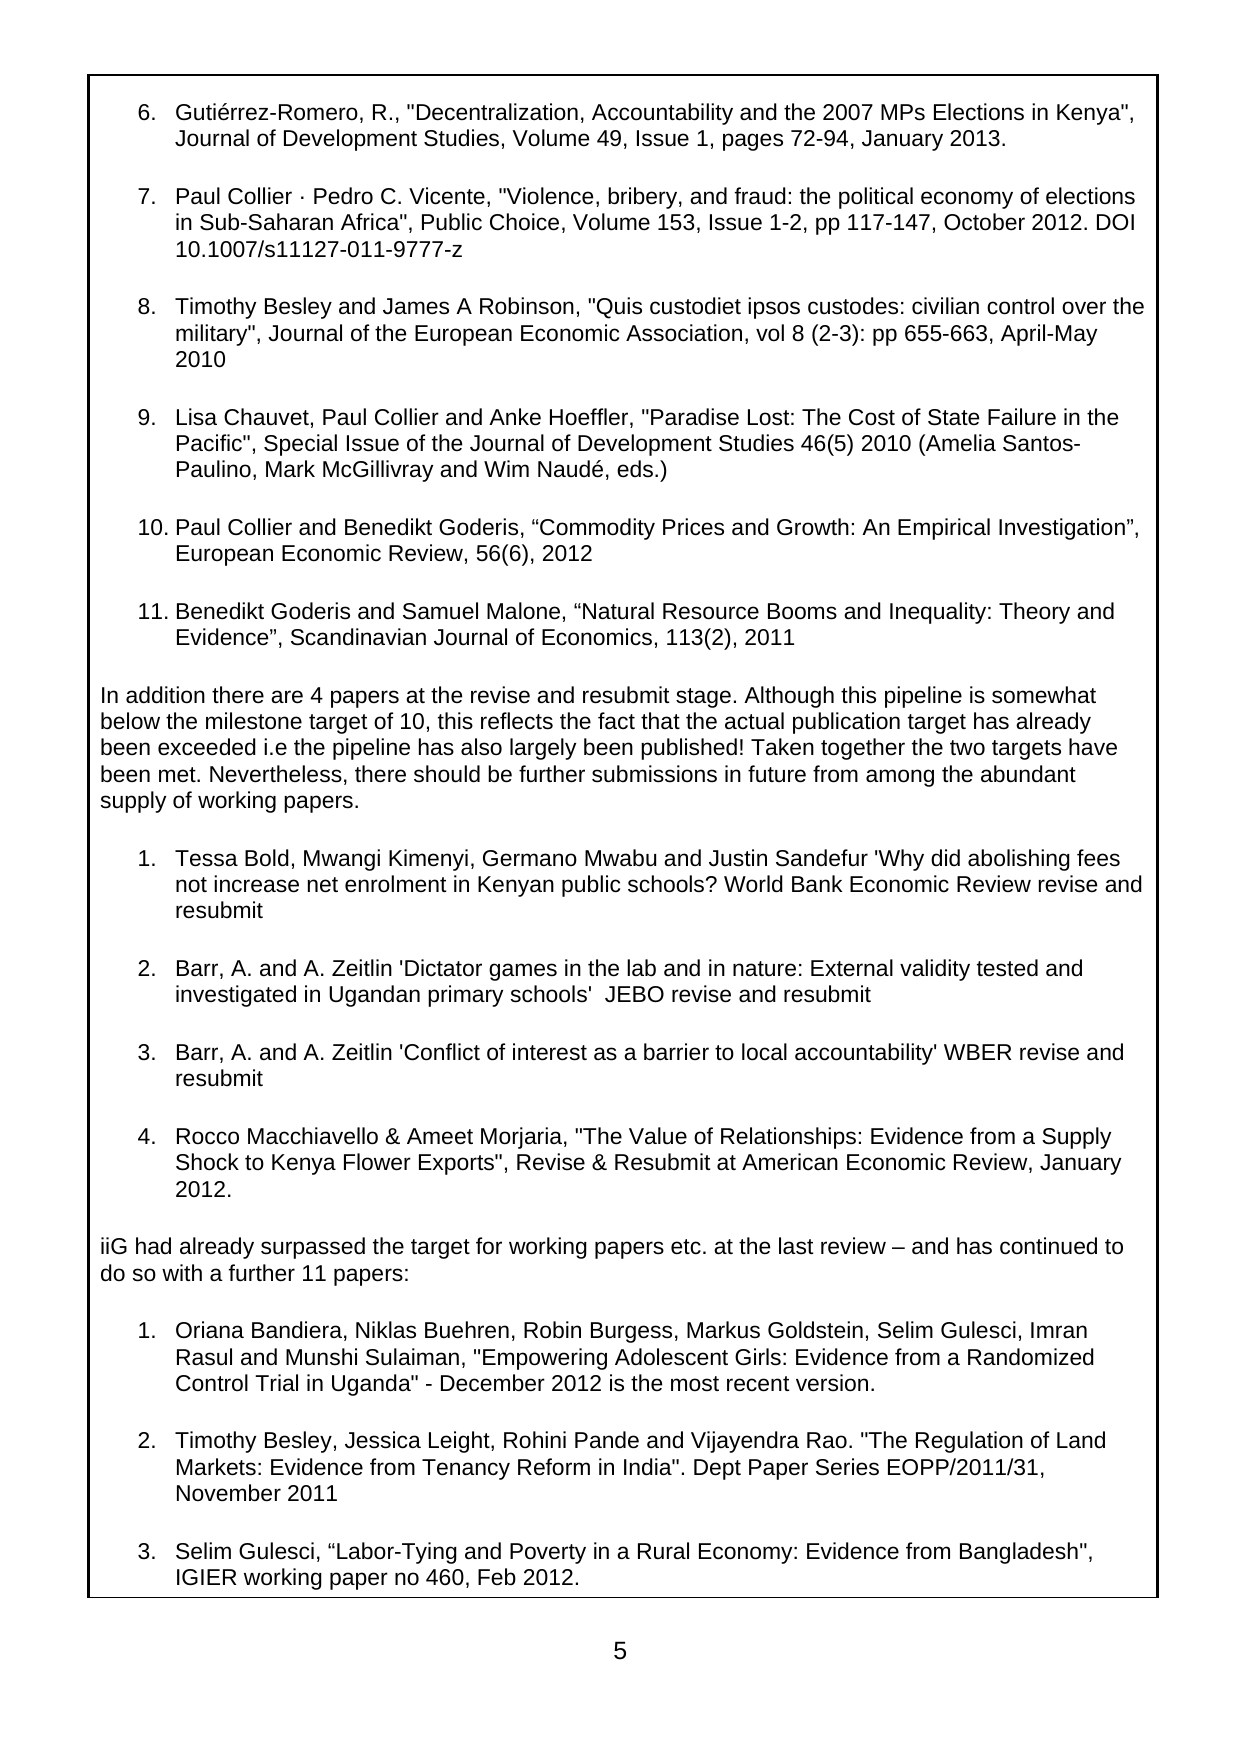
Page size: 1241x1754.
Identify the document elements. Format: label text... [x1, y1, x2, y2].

table_cell Final results: iiG has exceeded the target for indicator 1 (publication), supplementing the 26 papers at last annual review with the 11 below: Timothy Besley and Torsten Persson, "The Logic of Political Violence", The Quarterly Journal of Economics, 126 (3) August 2011, pp 1411-1445 Marcel Fafchamps and Pedro C. Vicente. "Political violence and social networks: Experimental evidence from a Nigerian election", Journal of Development Economics, Volume 101, March 2013, pp27-48 Adrienne LeBas, "Violence and Urban Order in Nairobi, Kenya, and Lagos, Nigeria." in Studies in Comparative and International Development 48:3, forthcoming 2013 Dercon, S. and Gutiérrez-Romero, R., "Triggers and Characteristics of the 2007 Kenyan Electoral Violence", World Development, 40:4, April 2012. Gutiérrez-Romero, R., "The Role of Ethnic Identity and Economic Issues in the 2007 Kenyan Elections", Development Policy Review, forthcoming 2013. Gutiérrez-Romero, R., "Decentralization, Accountability and the 2007 MPs Elections in Kenya", Journal of Development Studies, Volume 49, Issue 1, pages 72-94, January 2013. Paul Collier · Pedro C. Vicente, "Violence, bribery, and fraud: the political economy of elections in Sub-Saharan Africa", Public Choice, Volume 153, Issue 1-2, pp 117-147, October 2012. DOI 10.1007/s11127-011-9777-z Timothy Besley and James A Robinson, "Quis custodiet ipsos custodes: civilian control over the military", Journal of the European Economic Association, vol 8 (2-3): pp 655-663, April-May 2010 Lisa Chauvet, Paul Collier and Anke Hoeffler, "Paradise Lost: The Cost of State Failure in the Pacific", Special Issue of the Journal of Development Studies 46(5) 2010 (Amelia Santos-Paulino, Mark McGillivray and Wim Naudé, eds.) Paul Collier and Benedikt Goderis, “Commodity Prices and Growth: An Empirical Investigation”, European Economic Review, 56(6), 2012 Benedikt Goderis and Samuel Malone, “Natural Resource Booms and Inequality: Theory and Evidence”, Scandinavian Journal of Economics, 113(2), 2011 In addition there are 4 papers at the revise and resubmit stage. Although this pipeline is somewhat below the milestone target of 10, this reflects the fact that the actual publication target has already been exceeded i.e the pipeline has also largely been published! Taken together the two targets have been met. Nevertheless, there should be further submissions in future from among the abundant supply of working papers. Tessa Bold, Mwangi Kimenyi, Germano Mwabu and Justin Sandefur 'Why did abolishing fees not increase net enrolment in Kenyan public schools? World Bank Economic Review revise and resubmit Barr, A. and A. Zeitlin 'Dictator games in the lab and in nature: External validity tested and investigated in Ugandan primary schools' JEBO revise and resubmit Barr, A. and A. Zeitlin 'Conflict of interest as a barrier to local accountability' WBER revise and resubmit Rocco Macchiavello & Ameet Morjaria, "The Value of Relationships: Evidence from a Supply Shock to Kenya Flower Exports", Revise & Resubmit at American Economic Review, January 2012. iiG had already surpassed the target for working papers etc. at the last review – and has continued to do so with a further 11 papers: Oriana Bandiera, Niklas Buehren, Robin Burgess, Markus Goldstein, Selim Gulesci, Imran Rasul and Munshi Sulaiman, "Empowering Adolescent Girls: Evidence from a Randomized Control Trial in Uganda" - December 2012 is the most recent version. Timothy Besley, Jessica Leight, Rohini Pande and Vijayendra Rao. "The Regulation of Land Markets: Evidence from Tenancy Reform in India". Dept Paper Series EOPP/2011/31, November 2011 Selim Gulesci, “Labor-Tying and Poverty in a Rural Economy: Evidence from Bangladesh", IGIER working paper no 460, Feb 2012. Cristina Bodea and Adrienne LeBas, "The Origins of Social Contracts: Attitudes toward Taxation in Urban Nigeria", CSAE Working Paper Series 2013-02 Gutiérrez-Romero, R. 2012. An Inquiry into the Use of Illegal Electoral Practices and Effects of Political Violence, CSAE working paper CSAE 2012-16 Tessa Bold, Mwangi Kimenyi, Germano Mwabu, Alice Ng'ang'a, and Justin Sandefur. Scaling-up What Works: Experimental Evidence on External Validity in Kenyan Education. CSAE Working Paper WPS/2013-04, March 2013 Erlend Berg, Maitreesh Ghatak, R Manjula, D Rajasekhar, Sanchari Roy. "Motivating Knowledge Agents: Can Incentive Pay Overcome Social Distance?" CSAE Working Paper WPS/2013-06, March 2013 Anke Hoeffler, Syeda Shahbano Ijaz, Sarah von Billerbeck, "Post-Conflict Recovery and Peacebuilding", World Development Report Background Papers 2011 Anke Hoeffler "Growth, aid and policies in countries recovering from war", OECD Development Co-operation Working Paper 01-2012 Erlend Berg, Maitreesh Ghatak, R Manjula, D Rajasekhar, Sanchari Roy. "Implementing health insurance for the poor: the rollout of RSBY in Karnataka". Paper No' EOPP 025, March 2011 Anke Hoeffler and Verity Outram, Need, Merit or Self-Interest – What Determines the Allocation of Aid? CSAE WPS 2008-19. The following 11 non-peer-reviewed publications (books and book chapters) also counted towards this target: Special issue of the Oxford Review of Economic Policy, on the Political Economy of Economic Development. May 2009, Oxford University Press. Stefan Dercon and Pramila Krishnan, “Land Rights Revisited”, in The Microeconomics of Institutions, Tim Besley and Raji Jayaraman (eds.), MIT Press 2010 Paul Collier and Tony Venables, "Rethinking trade preferences: How Africa can diversify its exports", in 'The World Economy, Global Trade Policy 2007' Ed. David Greenaway. Wiley-Blackwell, Feb 2008. Gutiérrez Romero, R., Kimenyi, M,. Collier, P. (2009) ‘Elections and Institutions in Kenya’, in Adam, C. Collier, P. (Eds.) Kenya Policies for Prosperity, Oxford University Press, 2010. Tessa Bold, Mwangi Kimenyi, Germano Mwabu, and Justin Sandefur. “Determinants of Educational Achievement in Kenya since the Introduction of FPE.” in Adam, Collier and Ndung’u, Kenya: Policies for Prosperity, Oxford University Press 2010. Paul Collier, "Wars, Guns and Votes: Democracy in Dangerous Places". The Bodley Head, 2009. The Plundered Planet, 2010 OUP and Harper Collins Timothy Besley and Torsten Persson, "Pillars of Prosperity: The Political Economics of Development Clusters", The Yrjo Jahnsson Lectures series. Princeton University Press. August, 2011. Robin Burgess, chapter "Liberalization meets investment climate" in CESifo Seminar Series book “Institutional Microeconomics of Development” (edited by Timothy Besley and Rajshri Jayaraman), MIT Press 2010 Lisa Chauvet, Paul Collier and Anke Hoeffler, "The Cost of State Failure and the Limits to Sovereignty" in "Fragile States: Causes, Costs, and Responses" Naudé, W.A., Santos-Paulino, A. and McGillivray, M. (eds) Oxford University Press Benedikt Goderis and Christopher Adam, “Monetary Policy and Oil Price Surges in Nigeria” in "Economic Policy Options for a Prosperous Nigeria", Paul Collier, Catherine Pattillo and Charles Soludo (eds.), Palgrave Macmillan 2008. iiG has exceeded the target for data with the release of 5 datasets and created a new data section of the website where they can be easily found. It had already published a dataset from Kenya on its website and while the original datasets for Bangladesh and Ethiopia are unlikely to be available soon, iiG has provided additional datasets from other projects. iiG confirmed that it would move to publish datasets wherever possible from phase 1 – DFID authorised the use of unspent funds to clean, anonymise and release further data - with candidates for rapid release including 2 political economy projects in Nigeria and Uganda/Tanzania education work. The overall picture therefore is one of a project that has comfortably exceeded its targets. Two issues however, do warrant some comment. The first is that despite good performance overall, there have been a number of non-performing and underperforming projects. Of the 48 projects that make up Phase 1, 9 have produced no output while a further 7 have produced intermediate outputs only i.e. datasets, presentations and reports but no working paper. The remaining 32 have delivered their outputs in full. In terms of value, of the £2.2m allocated to sub-projects (rather than spent on programme-wide activities): £25k was spent on abortive projects (7) £67k was spent on projects that are delayed and yet to produce any output (2) £158k was spent on projects that are delayed and yet to produce a working paper (but have delivered intermediate outputs) (7) Most of the abortive fieldwork (4 sub-projects) was stopped before any money was spent. The bulk of the £25k loss is accounted for by one project abandoned in 2010 when it became clear that the policy under evaluation would not be implemented. The remaining projects are expected to deliver working papers albeit later than planned. While DFID will not review the score for Phase 1, iiG should continue to monitor and report progress on these outputs in subsequent annual reviews. This relates to the second point, on monitoring outputs. iiG has among the most well developed output tracking systems in use by GRT programmes. Nevertheless, there was some confusion during the review of how many outputs there were and how many qualified under the various categories. Some mature outputs came to light for the first time this year, while others were re-classified. This indicates a failure to maintain the records in some cases. The output database has now been improved so that it is clear which outputs qualify (as opposed to records of incomplete outputs) and under which indicator(s) each output is included. It will be important for iiG to continue to use this enhanced tracker in future so that identifying further progress is a straightforward exercise. Recommendations: Continue to monitor and report progress using the enhanced output tracker. Impact Weighting (50%): Revised since last Annual Review? N Risk: Low Revised since last Annual Review? N [90, 76, 1156, 1597]
